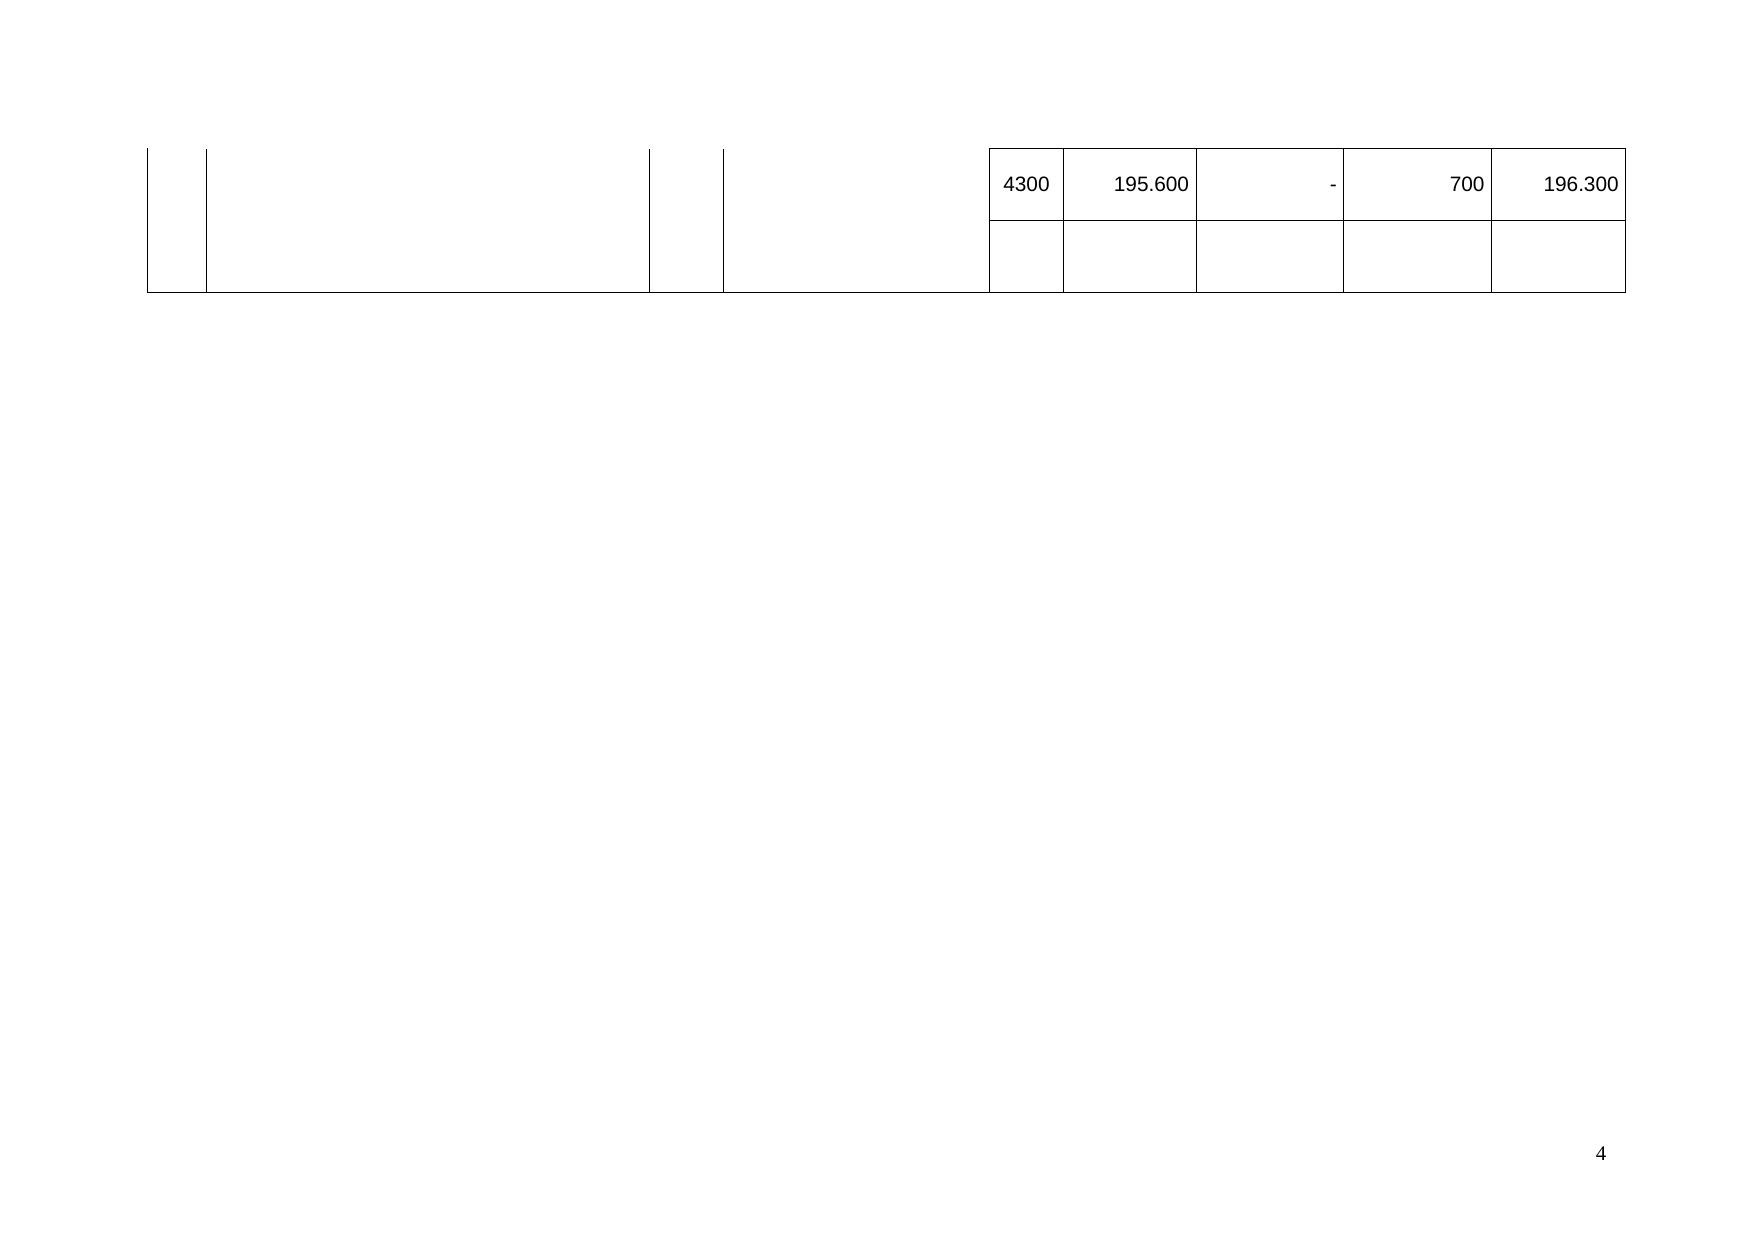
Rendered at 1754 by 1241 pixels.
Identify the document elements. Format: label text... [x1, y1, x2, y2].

table_cell 700 [1344, 149, 1491, 220]
table_cell [1064, 221, 1196, 292]
table_cell [1492, 221, 1625, 292]
table_cell [207, 148, 649, 220]
table_cell 196.300 [1492, 149, 1625, 220]
table_cell [724, 220, 989, 292]
table_cell [724, 148, 989, 220]
table_cell 4300 [990, 149, 1063, 220]
table_cell - [1197, 149, 1343, 220]
table_cell [148, 220, 206, 292]
table_cell [207, 220, 649, 292]
table_cell [650, 220, 723, 292]
table_cell [650, 148, 723, 220]
table_cell [1344, 221, 1491, 292]
table_cell 195.600 [1064, 149, 1196, 220]
table_cell [1197, 221, 1343, 292]
table_cell [990, 221, 1063, 292]
table_cell [148, 148, 206, 220]
